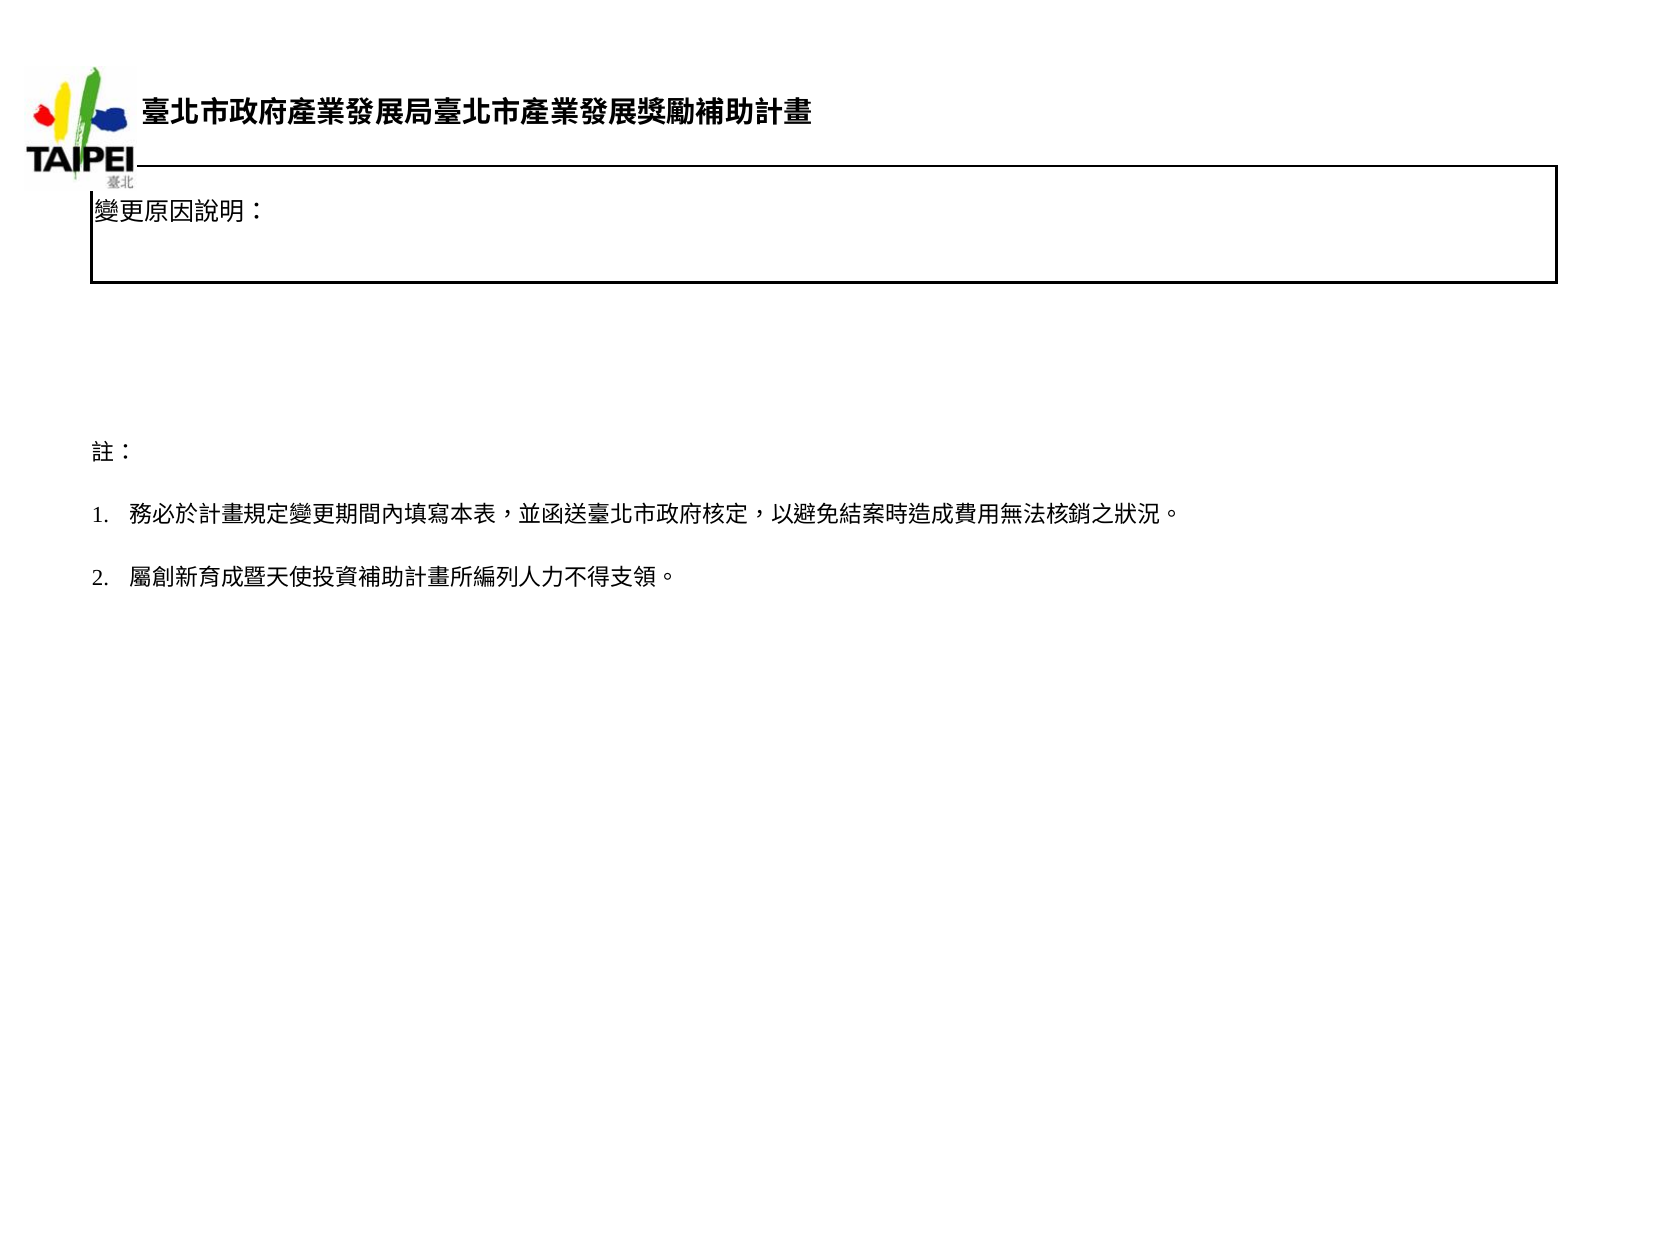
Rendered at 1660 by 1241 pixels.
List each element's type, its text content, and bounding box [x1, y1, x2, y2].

list 屬創新育成暨天使投資補助計畫所編列人力不得支領。 [92, 534, 1560, 596]
list 務必於計畫規定變更期間內填寫本表，並函送臺北市政府核定，以避免結案時造成費用無法核銷之狀況。 [92, 471, 1560, 534]
text 註： [92, 409, 1560, 471]
table_cell 變更原因說明： [93, 167, 1555, 281]
